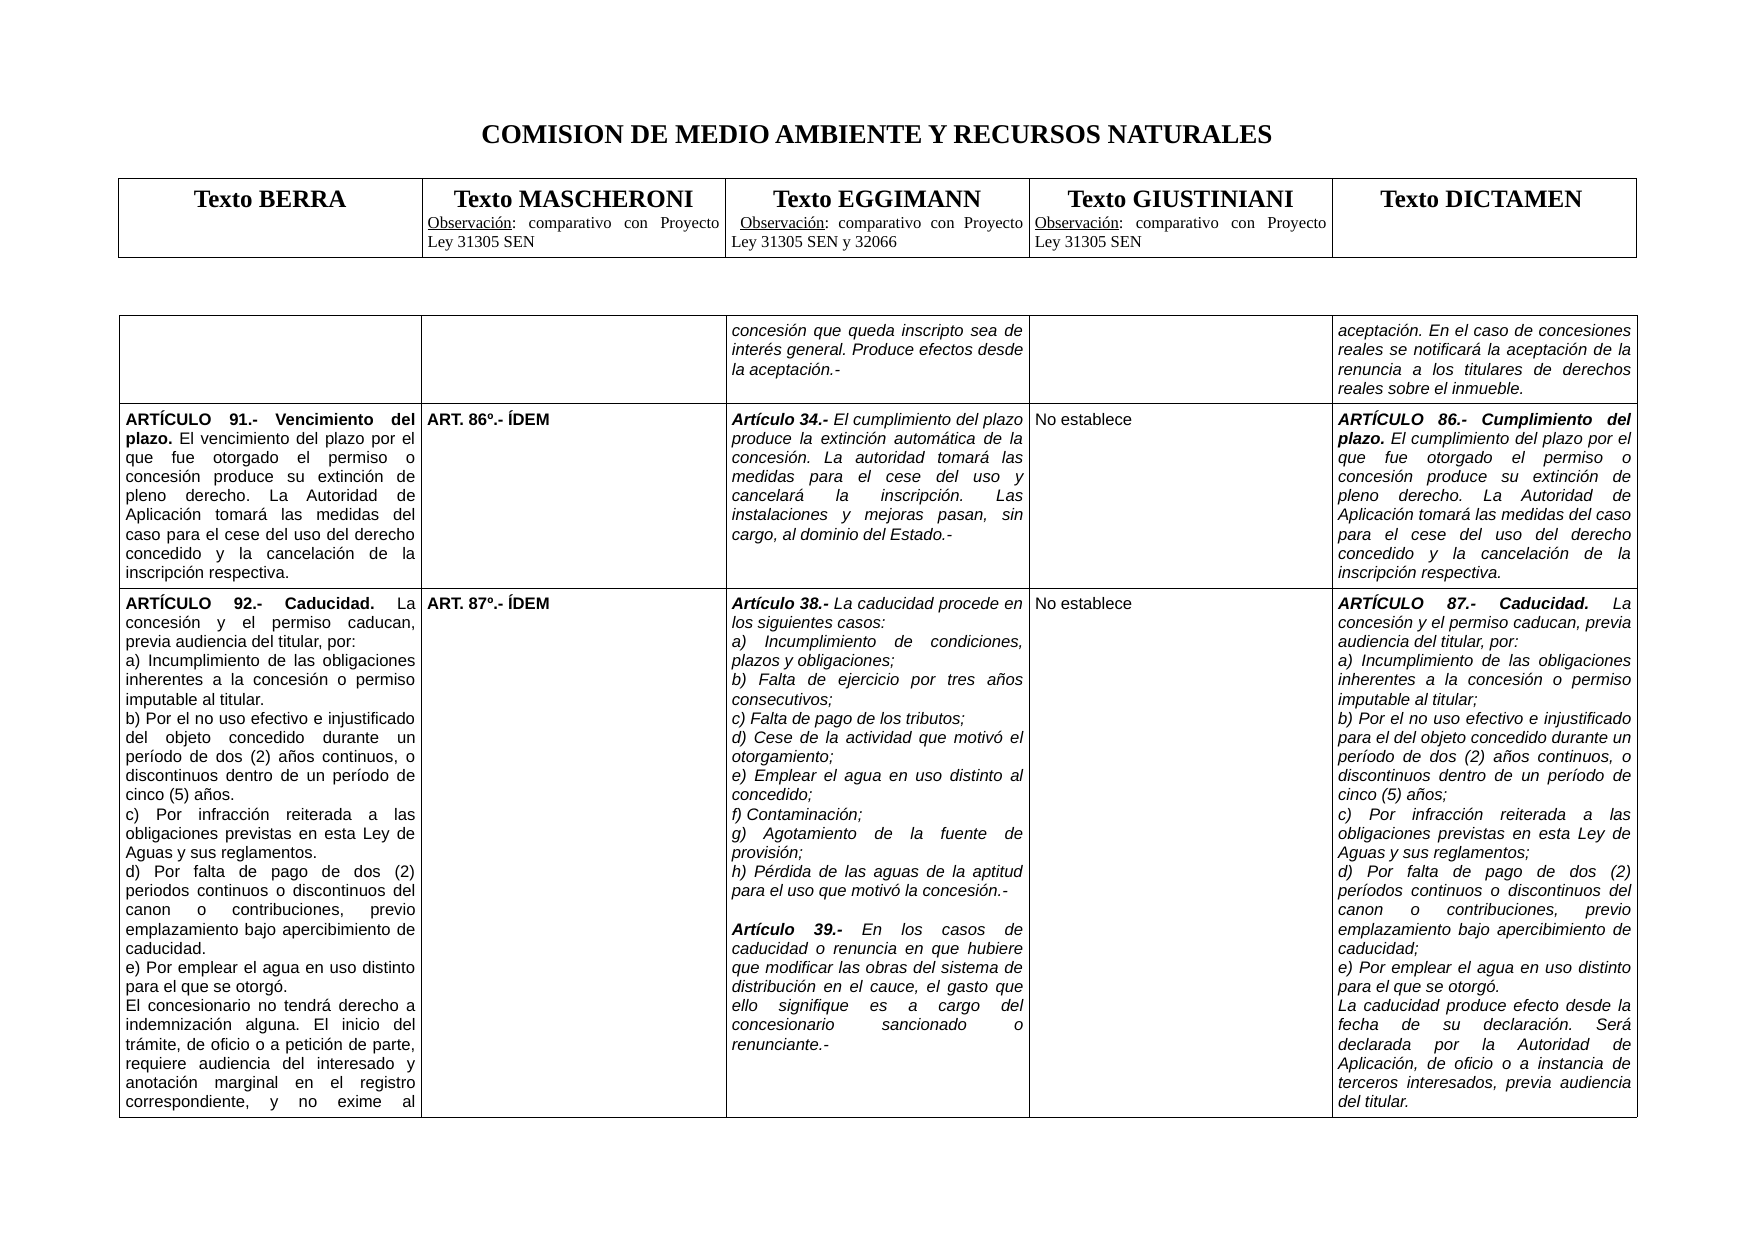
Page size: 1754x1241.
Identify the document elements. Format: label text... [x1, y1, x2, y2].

table_cell No establece [1030, 404, 1332, 587]
table_cell [1030, 316, 1332, 403]
table_cell concesión que queda inscripto sea de interés general. Produce efectos desde la aceptación.- [727, 316, 1029, 403]
table_cell ARTÍCULO 87.- Caducidad. La concesión y el permiso caducan, previa audiencia del titular, por: a) Incumplimiento de las obligaciones inherentes a la concesión o permiso imputable al titular; b) Por el no uso efectivo e injustificado para el del objeto concedido durante un período de dos (2) años continuos, o discontinuos dentro de un período de cinco (5) años; c) Por infracción reiterada a las obligaciones previstas en esta Ley de Aguas y sus reglamentos; d) Por falta de pago de dos (2) períodos continuos o discontinuos del canon o contribuciones, previo emplazamiento bajo apercibimiento de caducidad; e) Por emplear el agua en uso distinto para el que se otorgó. La caducidad produce efecto desde la fecha de su declaración. Será declarada por la Autoridad de Aplicación, de oficio o a instancia de terceros interesados, previa audiencia del titular. [1333, 589, 1637, 1117]
table_cell ARTÍCULO 91.- Vencimiento del plazo. El vencimiento del plazo por el que fue otorgado el permiso o concesión produce su extinción de pleno derecho. La Autoridad de Aplicación tomará las medidas del caso para el cese del uso del derecho concedido y la cancelación de la inscripción respectiva. [120, 404, 421, 587]
table_cell ART. 87º.- ÍDEM [422, 589, 726, 1117]
table_cell Artículo 38.- La caducidad procede en los siguientes casos: a) Incumplimiento de condiciones, plazos y obligaciones; b) Falta de ejercicio por tres años consecutivos; c) Falta de pago de los tributos; d) Cese de la actividad que motivó el otorgamiento; e) Emplear el agua en uso distinto al concedido; f) Contaminación; g) Agotamiento de la fuente de provisión; h) Pérdida de las aguas de la aptitud para el uso que motivó la concesión.- Artículo 39.- En los casos de caducidad o renuncia en que hubiere que modificar las obras del sistema de distribución en el cauce, el gasto que ello signifique es a cargo del concesionario sancionado o renunciante.- [727, 589, 1029, 1117]
table_cell [422, 316, 726, 403]
table_cell ARTÍCULO 86.- Cumplimiento del plazo. El cumplimiento del plazo por el que fue otorgado el permiso o concesión produce su extinción de pleno derecho. La Autoridad de Aplicación tomará las medidas del caso para el cese del uso del derecho concedido y la cancelación de la inscripción respectiva. [1333, 404, 1637, 587]
table_cell [120, 316, 421, 403]
table_cell ART. 86º.- ÍDEM [422, 404, 726, 587]
table_cell Artículo 34.- El cumplimiento del plazo produce la extinción automática de la concesión. La autoridad tomará las medidas para el cese del uso y cancelará la inscripción. Las instalaciones y mejoras pasan, sin cargo, al dominio del Estado.- [727, 404, 1029, 587]
table_cell ARTÍCULO 92.- Caducidad. La concesión y el permiso caducan, previa audiencia del titular, por: a) Incumplimiento de las obligaciones inherentes a la concesión o permiso imputable al titular. b) Por el no uso efectivo e injustificado del objeto concedido durante un período de dos (2) años continuos, o discontinuos dentro de un período de cinco (5) años. c) Por infracción reiterada a las obligaciones previstas en esta Ley de Aguas y sus reglamentos. d) Por falta de pago de dos (2) periodos continuos o discontinuos del canon o contribuciones, previo emplazamiento bajo apercibimiento de caducidad. e) Por emplear el agua en uso distinto para el que se otorgó. El concesionario no tendrá derecho a indemnización alguna. El inicio del trámite, de oficio o a petición de parte, requiere audiencia del interesado y anotación marginal en el registro correspondiente, y no exime al [120, 589, 421, 1117]
table_cell aceptación. En el caso de concesiones reales se notificará la aceptación de la renuncia a los titulares de derechos reales sobre el inmueble. [1333, 316, 1637, 403]
table_cell No establece [1030, 589, 1332, 1117]
